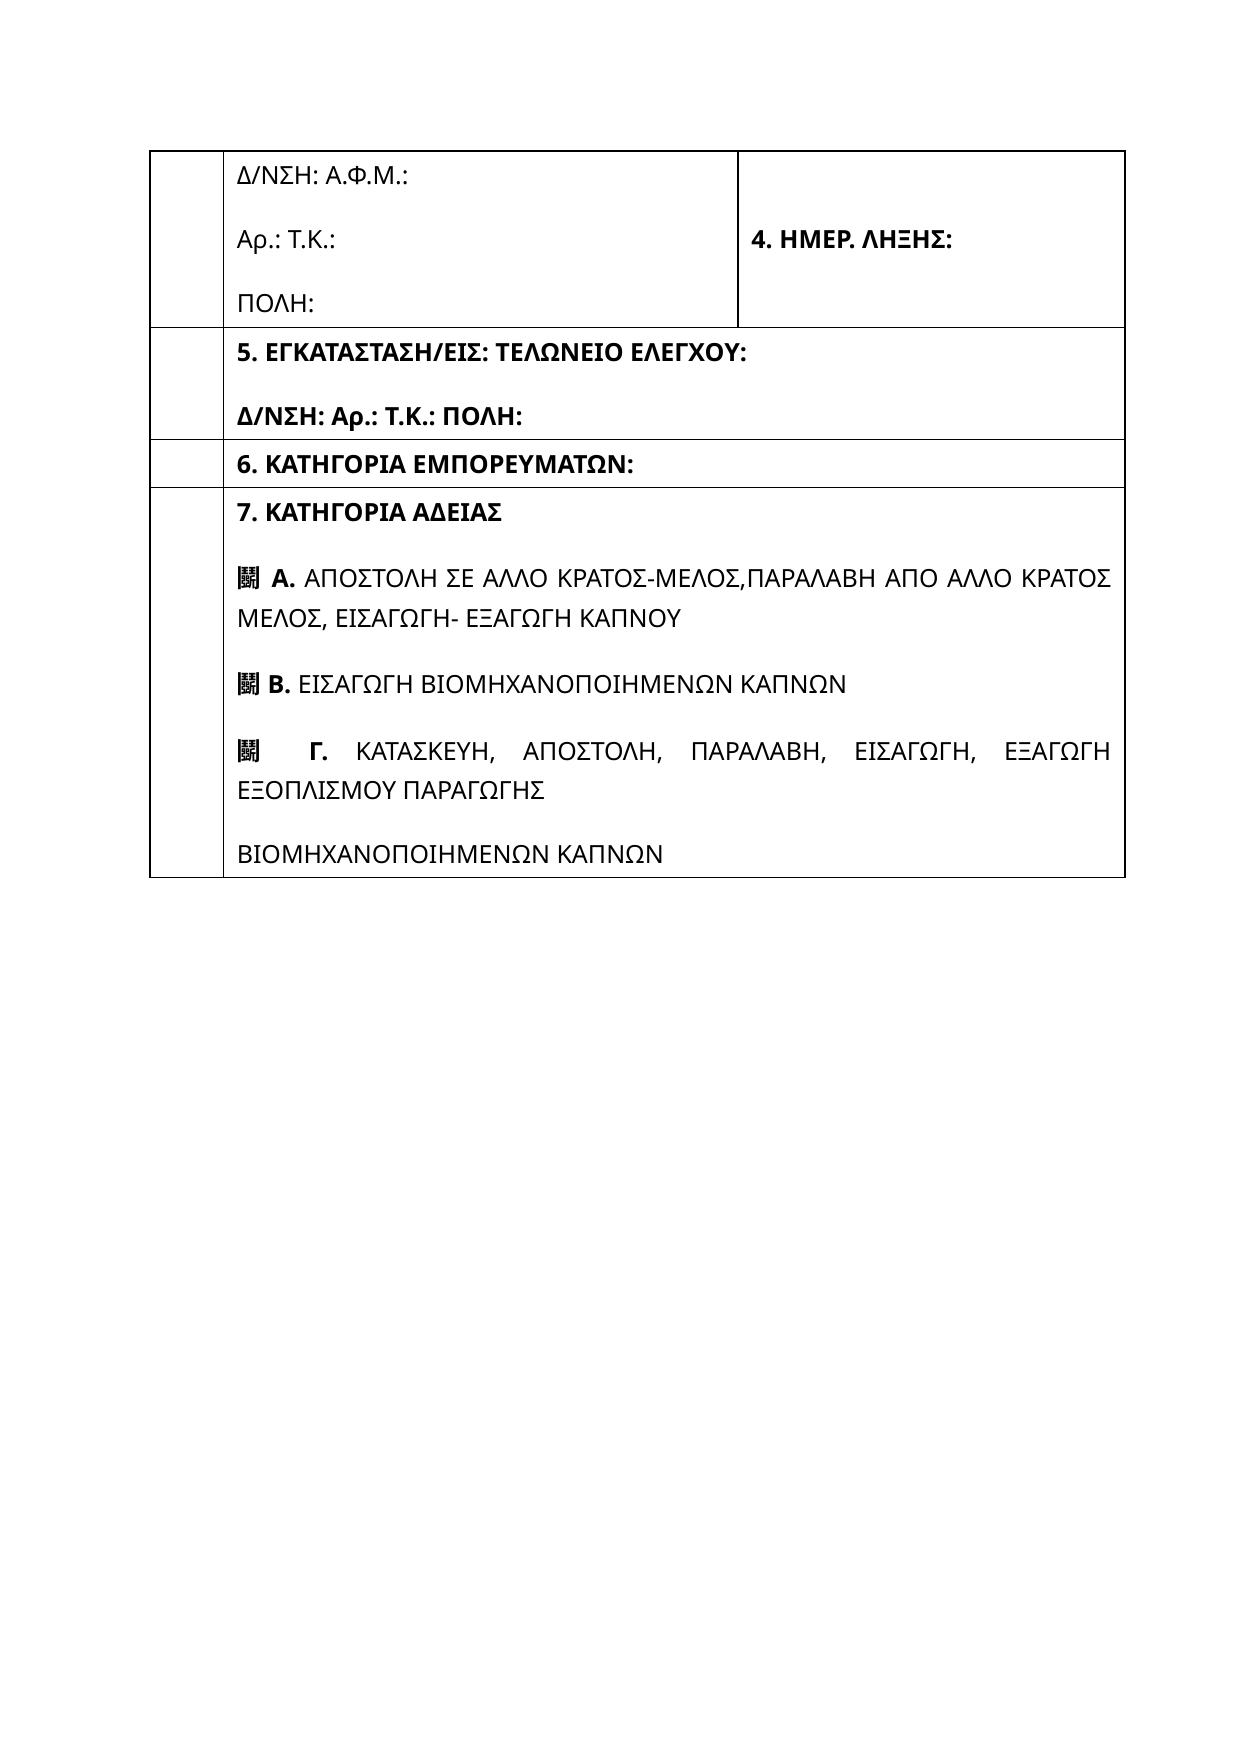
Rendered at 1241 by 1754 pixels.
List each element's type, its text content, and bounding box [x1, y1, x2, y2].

table_cell Δ/ΝΣΗ: Α.Φ.Μ.: Αρ.: Τ.Κ.: ΠΟΛΗ: [224, 152, 737, 326]
table_cell 7. ΚΑΤΗΓΟΡΙΑ ΑΔΕΙΑΣ 鬭 Α. ΑΠΟΣΤΟΛΗ ΣΕ ΑΛΛΟ ΚΡΑΤΟΣ-ΜΕΛΟΣ,ΠΑΡΑΛΑΒΗ ΑΠΟ ΑΛΛΟ ΚΡΑΤΟΣ ΜΕΛΟΣ, ΕΙΣΑΓΩΓΗ- ΕΞΑΓΩΓΗ ΚΑΠΝΟΥ 鬭 Β. ΕΙΣΑΓΩΓΗ ΒΙΟΜΗΧΑΝΟΠΟΙΗΜΕΝΩΝ ΚΑΠΝΩΝ 鬭 Γ. ΚΑΤΑΣΚΕΥΗ, ΑΠΟΣΤΟΛΗ, ΠΑΡΑΛΑΒΗ, ΕΙΣΑΓΩΓΗ, ΕΞΑΓΩΓΗ ΕΞΟΠΛΙΣΜΟΥ ΠΑΡΑΓΩΓΗΣ ΒΙΟΜΗΧΑΝΟΠΟΙΗΜΕΝΩΝ ΚΑΠΝΩΝ [224, 488, 1124, 877]
table_cell 5. ΕΓΚΑΤΑΣΤΑΣΗ/ΕΙΣ: ΤΕΛΩΝΕΙΟ ΕΛΕΓΧΟΥ: Δ/ΝΣΗ: Αρ.: Τ.Κ.: ΠΟΛΗ: [224, 328, 1124, 439]
table_cell 4. ΗΜΕΡ. ΛΗΞΗΣ: [739, 152, 1124, 326]
table_cell [151, 328, 223, 439]
table_cell [151, 488, 223, 877]
table_cell 6. ΚΑΤΗΓΟΡΙΑ ΕΜΠΟΡΕΥΜΑΤΩΝ: [224, 440, 1124, 487]
table_cell [151, 152, 223, 326]
table_cell [151, 440, 223, 487]
